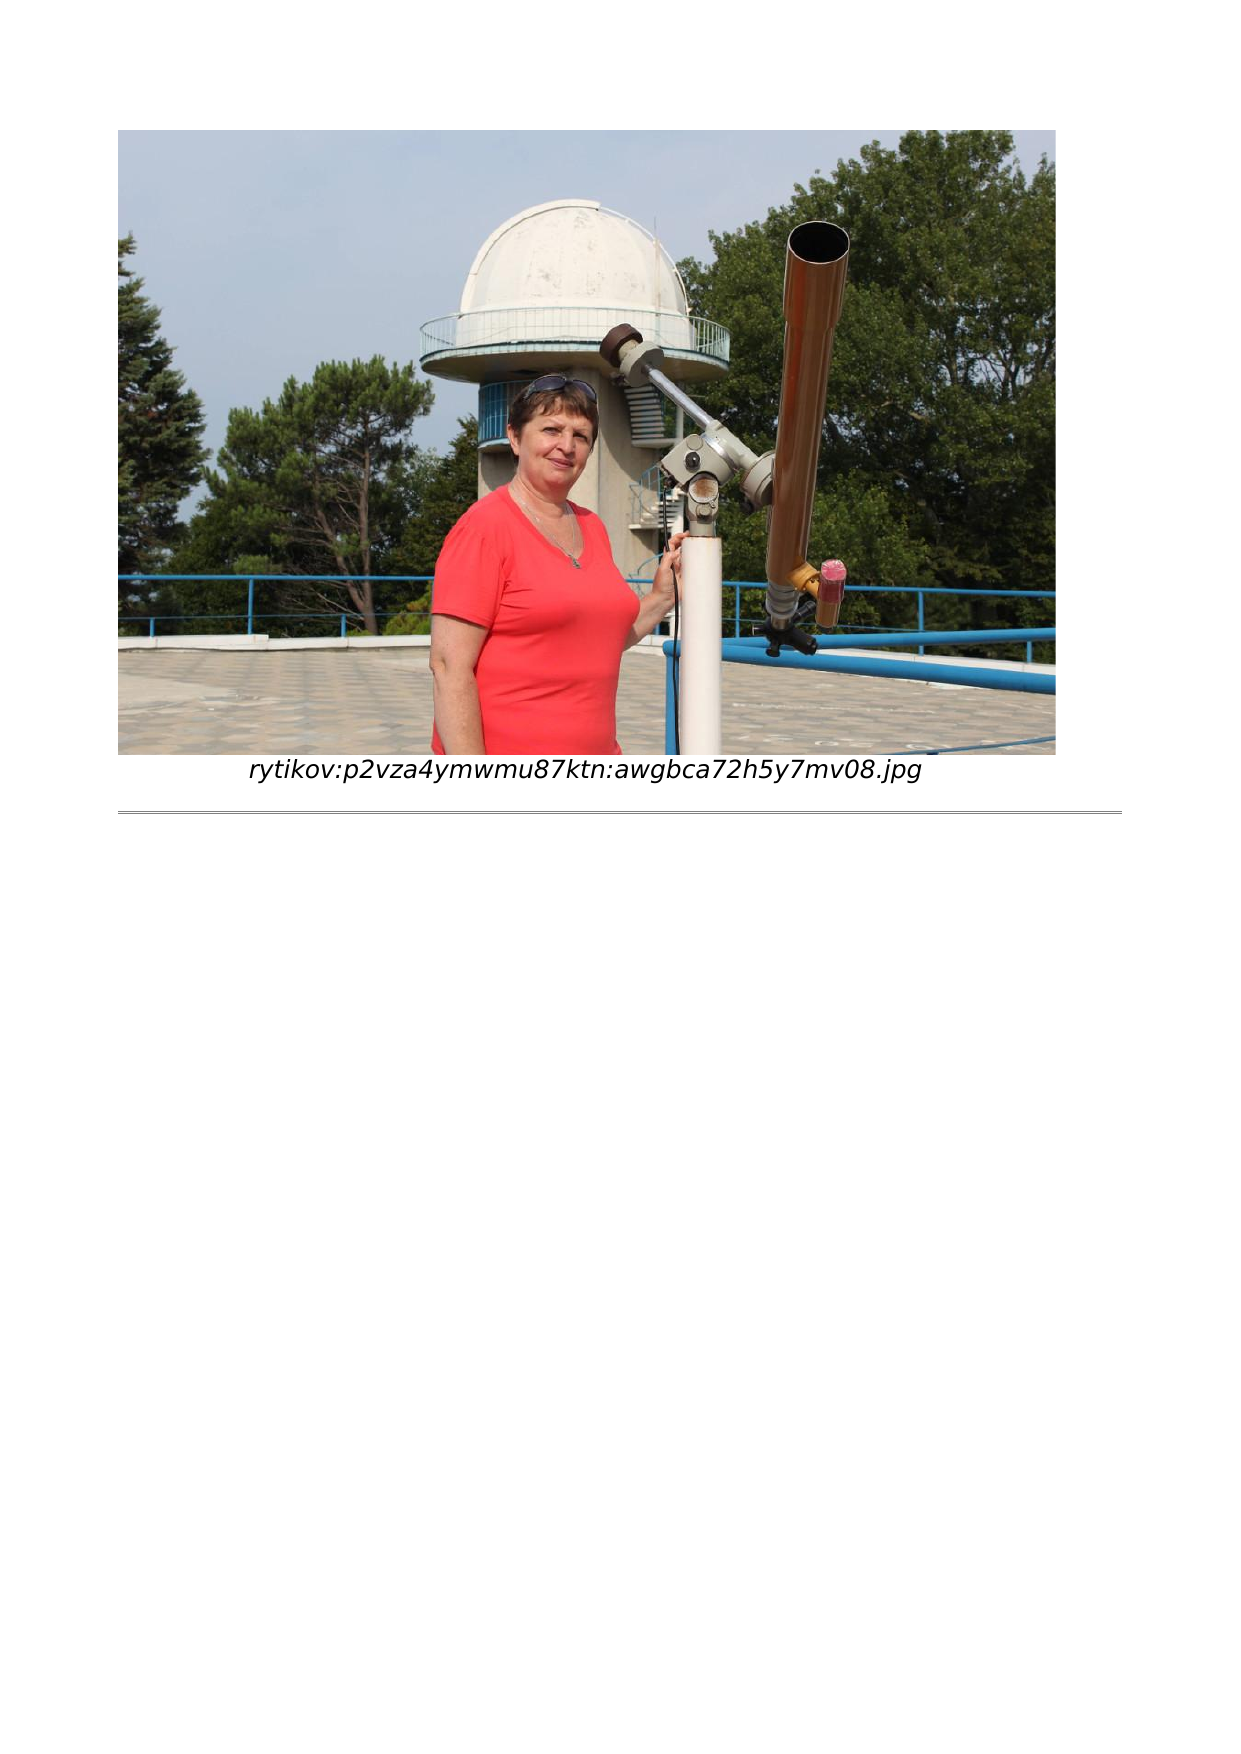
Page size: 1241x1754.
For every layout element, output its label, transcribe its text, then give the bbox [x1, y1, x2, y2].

picture [118, 130, 1056, 755]
text rytikov:p2vza4ymwmu87ktn:awgbca72h5y7mv08.jpg [118, 755, 1056, 784]
